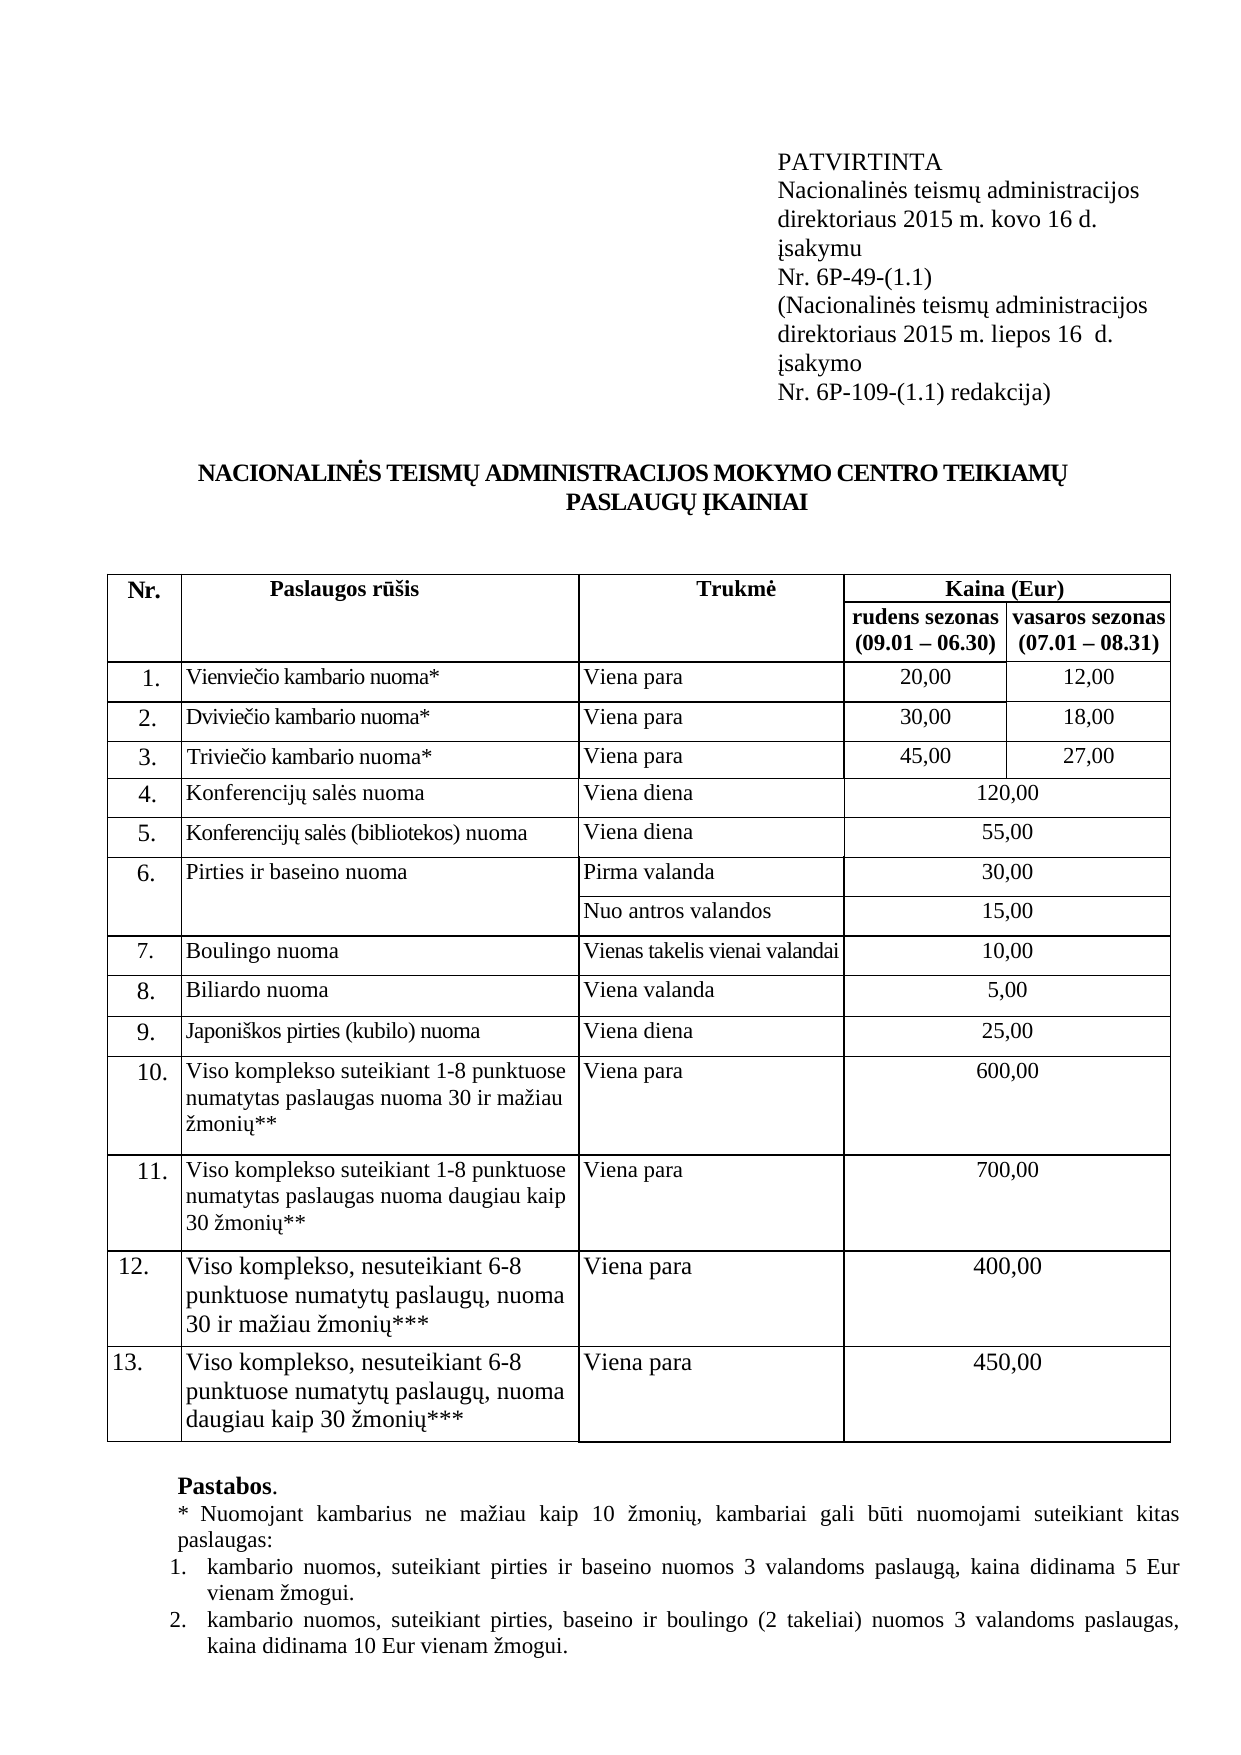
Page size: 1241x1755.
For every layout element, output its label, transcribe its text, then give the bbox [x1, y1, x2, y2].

table_cell 20,00 [845, 663, 1006, 701]
table_cell 12. [108, 1252, 181, 1346]
text PASLAUGŲ ĮKAINIAI [194, 487, 1181, 516]
table_cell 5. [108, 818, 181, 856]
text direktoriaus 2015 m. liepos 16 d. įsakymo [777, 319, 1181, 377]
table_cell 120,00 [845, 779, 1170, 817]
text NACIONALINĖS TEISMŲ ADMINISTRACIJOS MOKYMO CENTRO TEIKIAMŲ [198, 458, 1181, 487]
table_cell 11. [108, 1156, 181, 1250]
table_cell Viena valanda [580, 976, 843, 1016]
table_cell rudens sezonas (09.01 – 06.30) [845, 603, 1006, 661]
table_cell Viena diena [580, 1017, 843, 1056]
table_cell 55,00 [845, 818, 1170, 856]
table_cell Boulingo nuoma [182, 937, 578, 975]
table_header Nr. [108, 575, 181, 661]
table_cell Vienviečio kambario nuoma* [182, 663, 578, 701]
table_cell Viena diena [579, 818, 844, 856]
text Nacionalinės teismų administracijos [777, 176, 1181, 204]
text Nr. 6P-49-(1.1) [777, 262, 1181, 291]
table_cell 700,00 [845, 1156, 1170, 1250]
table_header Trukmė [580, 575, 843, 661]
table_cell 27,00 [1007, 742, 1170, 777]
table_cell 1. [108, 663, 181, 701]
table_cell 30,00 [845, 703, 1006, 741]
table_cell Pirma valanda [580, 858, 843, 896]
table_cell Viena para [580, 663, 843, 701]
table_cell 400,00 [845, 1252, 1170, 1346]
table_cell Vienas takelis vienai valandai [580, 937, 843, 975]
table_cell 7. [108, 937, 181, 975]
table_cell Konferencijų salės nuoma [182, 779, 578, 817]
text PATVIRTINTA [777, 147, 1181, 176]
table_cell 10. [108, 1057, 181, 1154]
table_cell Konferencijų salės (bibliotekos) nuoma [182, 818, 578, 856]
table_cell Triviečio kambario nuoma* [182, 742, 578, 777]
table_cell 13. [108, 1347, 181, 1441]
table_cell 600,00 [845, 1057, 1170, 1154]
table_cell 45,00 [845, 742, 1006, 777]
text 2. kambario nuomos, suteikiant pirties, baseino ir boulingo (2 takeliai) nuomos 3 valandoms paslaugas, kaina didinama 10 Eur vienam žmogui. [169, 1606, 1181, 1658]
table_cell 5,00 [845, 976, 1170, 1016]
table_cell 3. [108, 742, 181, 777]
text direktoriaus 2015 m. kovo 16 d. įsakymu [777, 204, 1181, 262]
table_cell 2. [108, 703, 181, 741]
text 1. kambario nuomos, suteikiant pirties ir baseino nuomos 3 valandoms paslaugą, kaina didinama 5 Eur vienam žmogui. [169, 1553, 1181, 1606]
text Nr. 6P-109-(1.1) redakcija) [777, 377, 1181, 406]
table_cell Viso komplekso, nesuteikiant 6-8 punktuose numatytų paslaugų, nuoma 30 ir mažiau žmonių*** [182, 1252, 578, 1346]
table_cell Viena para [580, 703, 843, 741]
table_cell Japoniškos pirties (kubilo) nuoma [182, 1017, 578, 1056]
table_cell 12,00 [1007, 662, 1170, 701]
table_header Paslaugos rūšis [182, 575, 578, 661]
text Pastabos. [177, 1471, 1181, 1500]
table_cell 18,00 [1007, 702, 1170, 741]
table_cell 4. [108, 779, 181, 817]
table_cell Viena para [580, 1057, 843, 1154]
table_cell 8. [108, 976, 181, 1016]
table_cell 9. [108, 1017, 181, 1056]
table_cell Biliardo nuoma [182, 976, 578, 1016]
table_cell Viso komplekso suteikiant 1-8 punktuose numatytas paslaugas nuoma 30 ir mažiau žmonių** [182, 1057, 578, 1154]
table_cell vasaros sezonas (07.01 – 08.31) [1007, 603, 1170, 661]
table_cell 450,00 [845, 1347, 1170, 1441]
table_cell Viena para [580, 742, 843, 777]
table_cell 6. [108, 858, 181, 935]
table_cell Viena para [580, 1347, 843, 1441]
table_cell Pirties ir baseino nuoma [182, 858, 578, 935]
table_cell Viso komplekso, nesuteikiant 6-8 punktuose numatytų paslaugų, nuoma daugiau kaip 30 žmonių*** [182, 1347, 578, 1441]
table_cell Viena diena [579, 779, 844, 817]
table_cell 30,00 [845, 858, 1170, 896]
table_cell Nuo antros valandos [580, 897, 843, 935]
table_cell Viena para [580, 1156, 843, 1250]
text * Nuomojant kambarius ne mažiau kaip 10 žmonių, kambariai gali būti nuomojami suteikiant kitas paslaugas: [177, 1500, 1181, 1553]
table_header Kaina (Eur) [845, 575, 1170, 601]
text (Nacionalinės teismų administracijos [777, 291, 1181, 319]
table_cell Viso komplekso suteikiant 1-8 punktuose numatytas paslaugas nuoma daugiau kaip 30 žmonių** [182, 1156, 578, 1250]
table_cell Viena para [580, 1252, 843, 1346]
table_cell 10,00 [845, 937, 1170, 975]
table_cell Dviviečio kambario nuoma* [182, 703, 578, 741]
table_cell 15,00 [845, 897, 1170, 935]
table_cell 25,00 [845, 1017, 1170, 1056]
